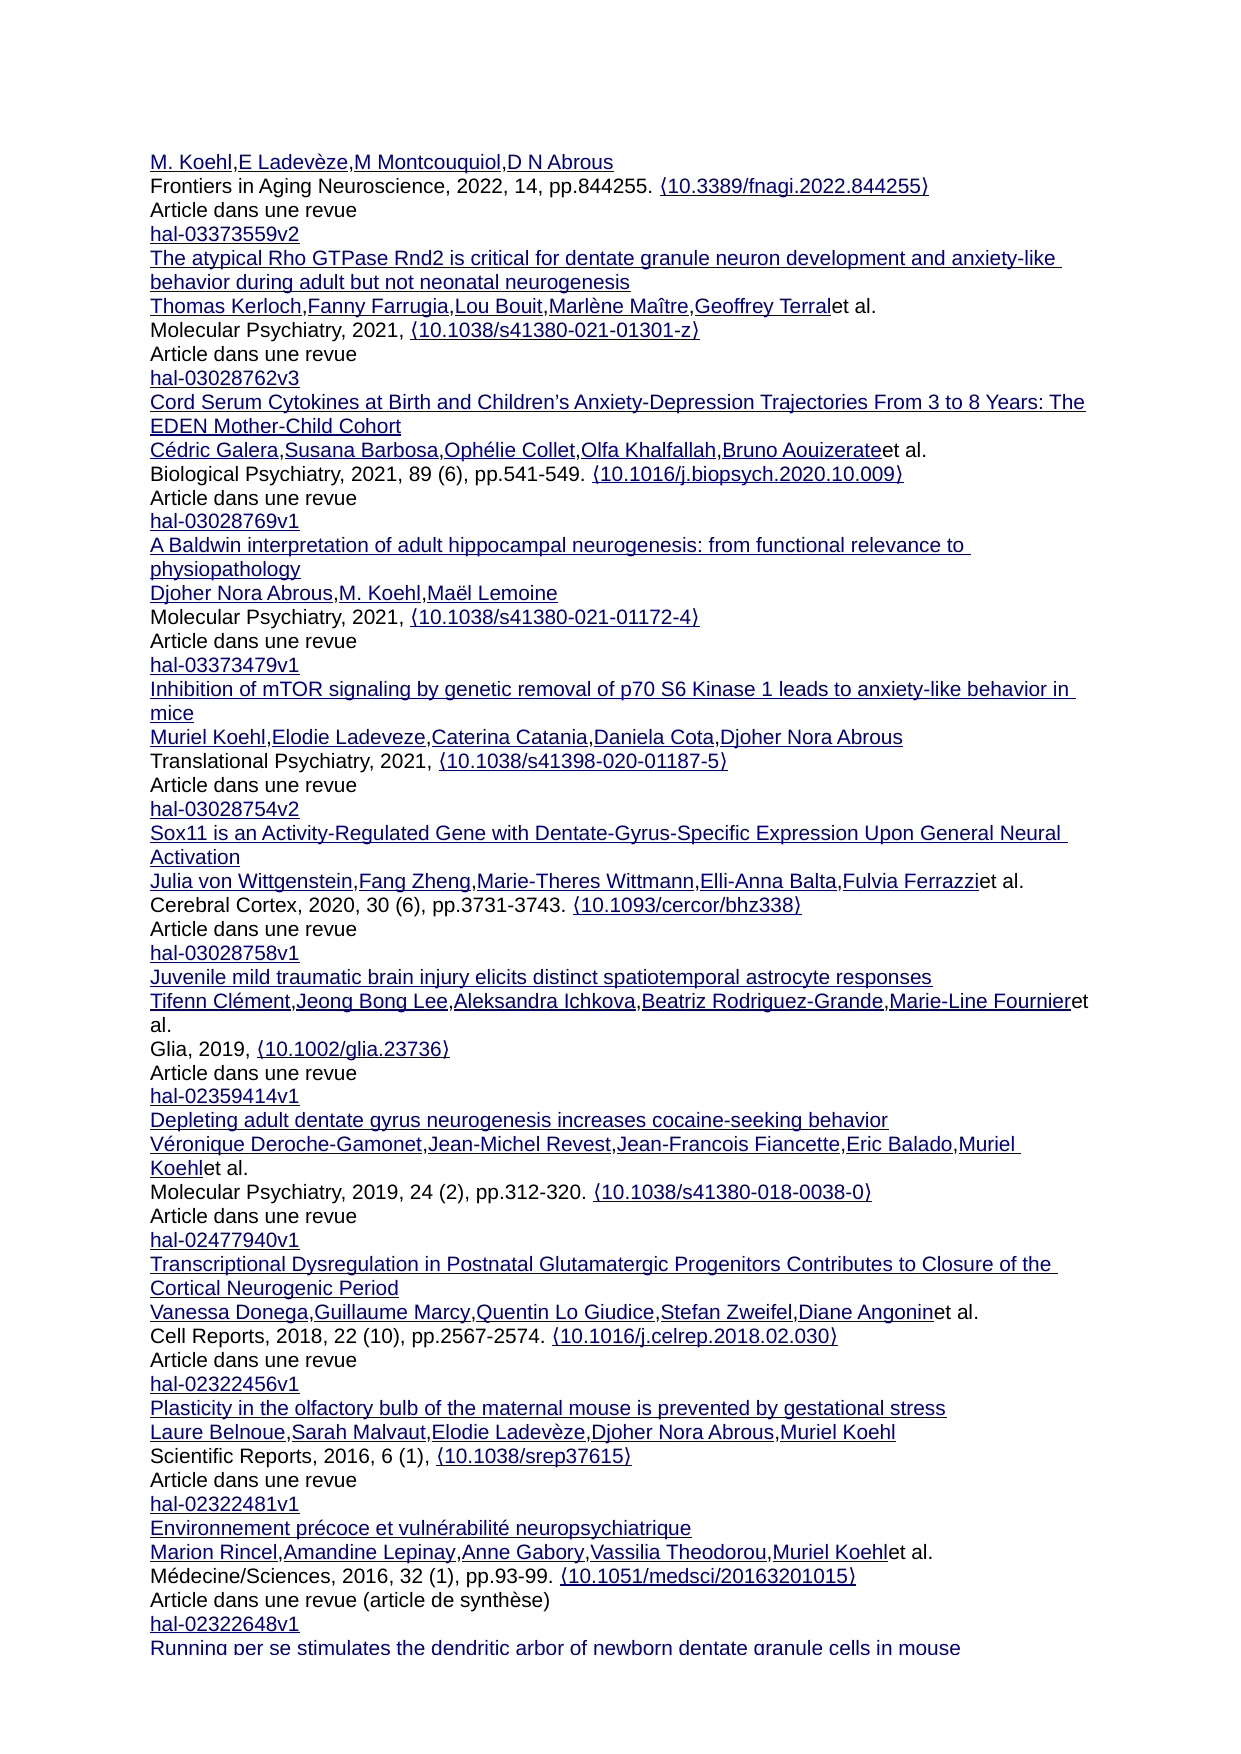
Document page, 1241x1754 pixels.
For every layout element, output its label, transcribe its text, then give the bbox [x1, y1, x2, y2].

table_cell Depleting adult dentate gyrus neurogenesis increases cocaine-seeking behavior Véronique Deroche-Gamonet,Jean-Michel Revest,Jean-Francois Fiancette,Eric Balado,Muriel Koehlet al. Molecular Psychiatry, 2019, 24 (2), pp.312-320. ⟨10.1038/s41380-018-0038-0⟩ Article dans une revue hal-02477940v1 [150, 1108, 1090, 1252]
table_cell Transcriptional Dysregulation in Postnatal Glutamatergic Progenitors Contributes to Closure of the Cortical Neurogenic Period Vanessa Donega,Guillaume Marcy,Quentin Lo Giudice,Stefan Zweifel,Diane Angoninet al. Cell Reports, 2018, 22 (10), pp.2567-2574. ⟨10.1016/j.celrep.2018.02.030⟩ Article dans une revue hal-02322456v1 [150, 1252, 1090, 1396]
table_cell Sox11 is an Activity-Regulated Gene with Dentate-Gyrus-Specific Expression Upon General Neural Activation Julia von Wittgenstein,Fang Zheng,Marie-Theres Wittmann,Elli-Anna Balta,Fulvia Ferrazziet al. Cerebral Cortex, 2020, 30 (6), pp.3731-3743. ⟨10.1093/cercor/bhz338⟩ Article dans une revue hal-03028758v1 [150, 821, 1090, 964]
table_cell Plasticity in the olfactory bulb of the maternal mouse is prevented by gestational stress Laure Belnoue,Sarah Malvaut,Elodie Ladevèze,Djoher Nora Abrous,Muriel Koehl Scientific Reports, 2016, 6 (1), ⟨10.1038/srep37615⟩ Article dans une revue hal-02322481v1 [150, 1396, 1090, 1516]
table_cell Cord Serum Cytokines at Birth and Children’s Anxiety-Depression Trajectories From 3 to 8 Years: The EDEN Mother-Child Cohort Cédric Galera,Susana Barbosa,Ophélie Collet,Olfa Khalfallah,Bruno Aouizerateet al. Biological Psychiatry, 2021, 89 (6), pp.541-549. ⟨10.1016/j.biopsych.2020.10.009⟩ Article dans une revue hal-03028769v1 [150, 390, 1090, 533]
table_cell Running per se stimulates the dendritic arbor of newborn dentate granule cells in mouse [150, 1635, 1090, 1655]
table_cell Juvenile mild traumatic brain injury elicits distinct spatiotemporal astrocyte responses Tifenn Clément,Jeong Bong Lee,Aleksandra Ichkova,Beatriz Rodriguez-Grande,Marie-Line Fournieret al. Glia, 2019, ⟨10.1002/glia.23736⟩ Article dans une revue hal-02359414v1 [150, 965, 1090, 1108]
table_cell A Baldwin interpretation of adult hippocampal neurogenesis: from functional relevance to physiopathology Djoher Nora Abrous,M. Koehl,Maël Lemoine Molecular Psychiatry, 2021, ⟨10.1038/s41380-021-01172-4⟩ Article dans une revue hal-03373479v1 [150, 533, 1090, 677]
table_cell Environnement précoce et vulnérabilité neuropsychiatrique Marion Rincel,Amandine Lepinay,Anne Gabory,Vassilia Theodorou,Muriel Koehlet al. Médecine/Sciences, 2016, 32 (1), pp.93-99. ⟨10.1051/medsci/20163201015⟩ Article dans une revue (article de synthèse) hal-02322648v1 [150, 1516, 1090, 1635]
table_cell M. Koehl,E Ladevèze,M Montcouquiol,D N Abrous Frontiers in Aging Neuroscience, 2022, 14, pp.844255. ⟨10.3389/fnagi.2022.844255⟩ Article dans une revue hal-03373559v2 [150, 150, 1090, 246]
table_cell The atypical Rho GTPase Rnd2 is critical for dentate granule neuron development and anxiety-like behavior during adult but not neonatal neurogenesis Thomas Kerloch,Fanny Farrugia,Lou Bouit,Marlène Maître,Geoffrey Terralet al. Molecular Psychiatry, 2021, ⟨10.1038/s41380-021-01301-z⟩ Article dans une revue hal-03028762v3 [150, 246, 1090, 389]
table_cell Inhibition of mTOR signaling by genetic removal of p70 S6 Kinase 1 leads to anxiety-like behavior in mice Muriel Koehl,Elodie Ladeveze,Caterina Catania,Daniela Cota,Djoher Nora Abrous Translational Psychiatry, 2021, ⟨10.1038/s41398-020-01187-5⟩ Article dans une revue hal-03028754v2 [150, 677, 1090, 821]
